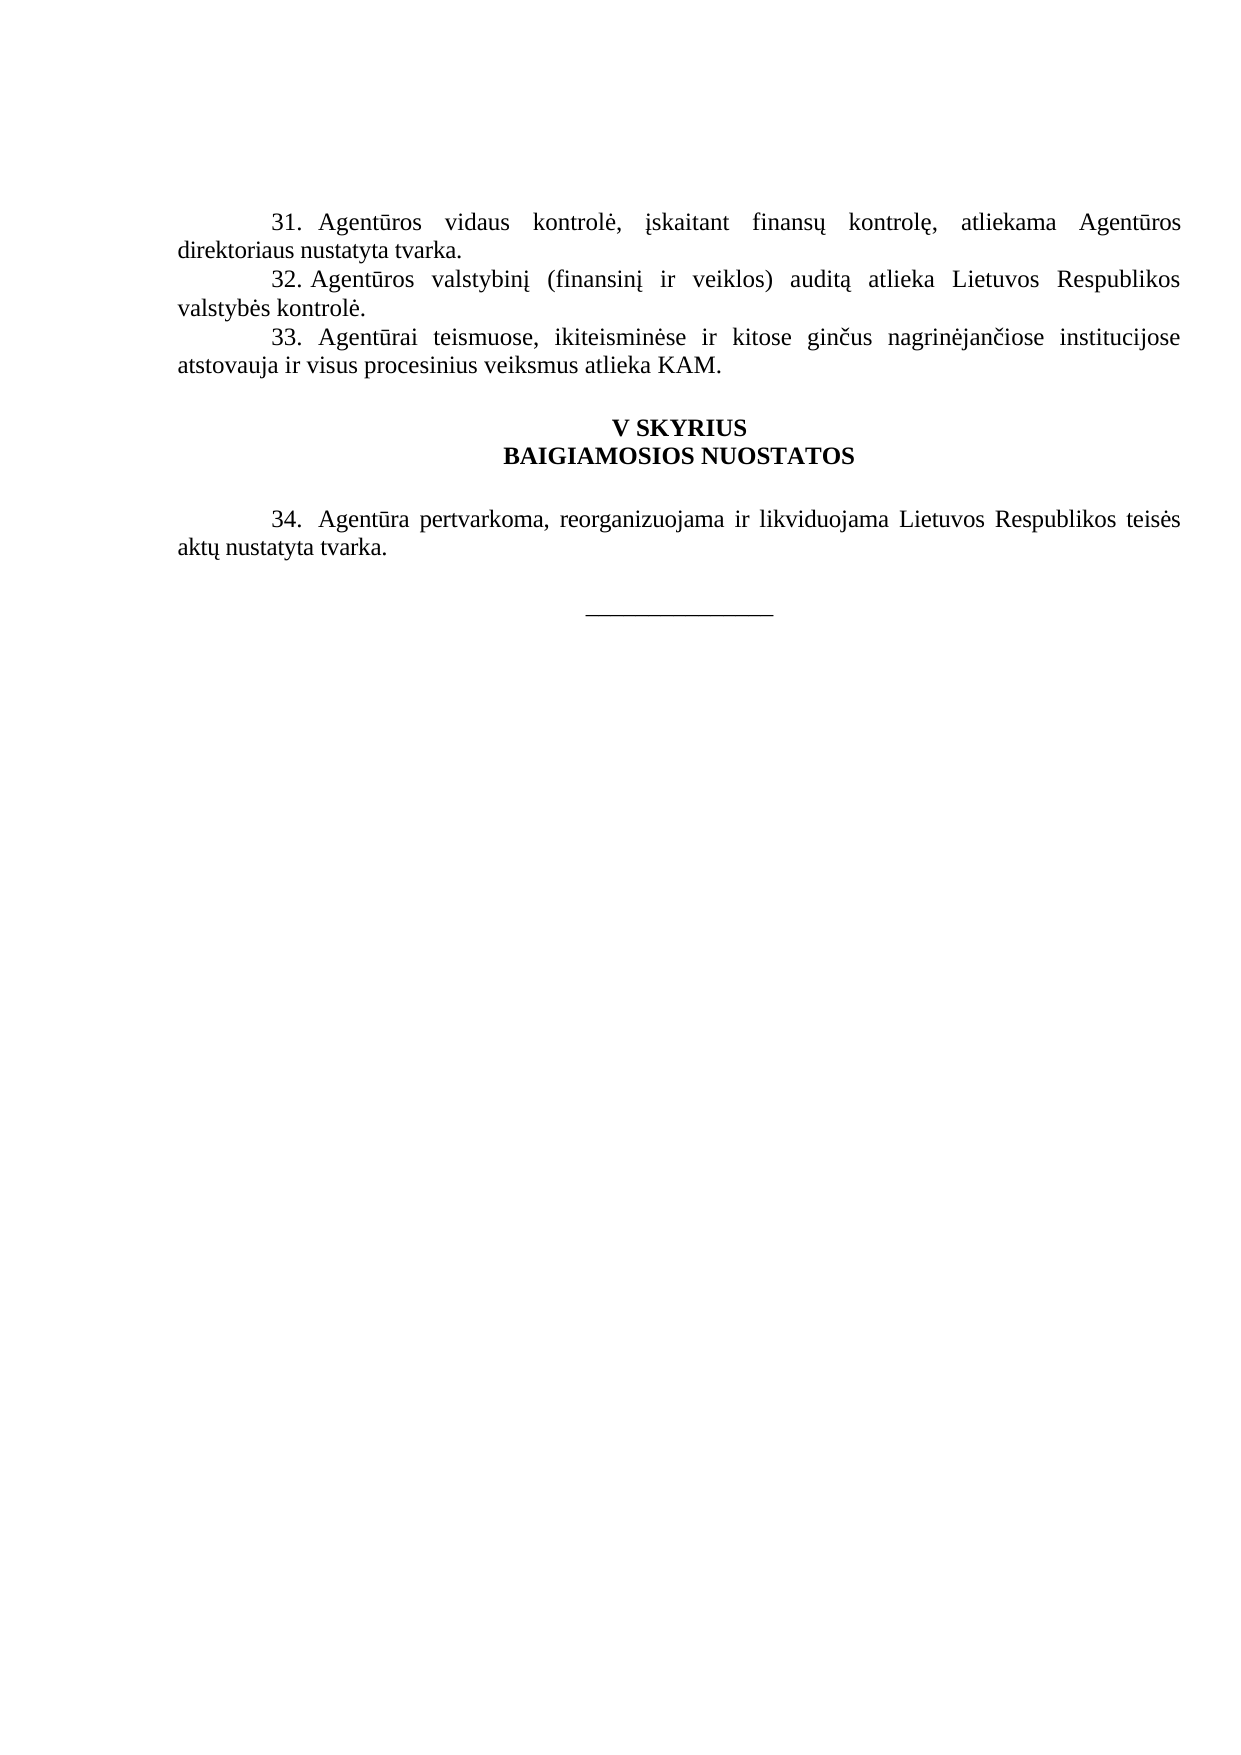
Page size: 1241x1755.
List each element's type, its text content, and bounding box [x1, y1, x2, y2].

text 32. Agentūros valstybinį (finansinį ir veiklos) auditą atlieka Lietuvos Respublikos valstybės kontrolė. [177, 264, 1181, 322]
text V SKYRIUS [177, 413, 1181, 441]
text 34. Agentūra pertvarkoma, reorganizuojama ir likviduojama Lietuvos Respublikos teisės aktų nustatyta tvarka. [177, 504, 1181, 561]
text _______________ [177, 590, 1181, 619]
text 31. Agentūros vidaus kontrolė, įskaitant finansų kontrolę, atliekama Agentūros direktoriaus nustatyta tvarka. [177, 207, 1181, 264]
text BAIGIAMOSIOS NUOSTATOS [177, 441, 1181, 470]
text 33. Agentūrai teismuose, ikiteisminėse ir kitose ginčus nagrinėjančiose institucijose atstovauja ir visus procesinius veiksmus atlieka KAM. [177, 322, 1181, 379]
